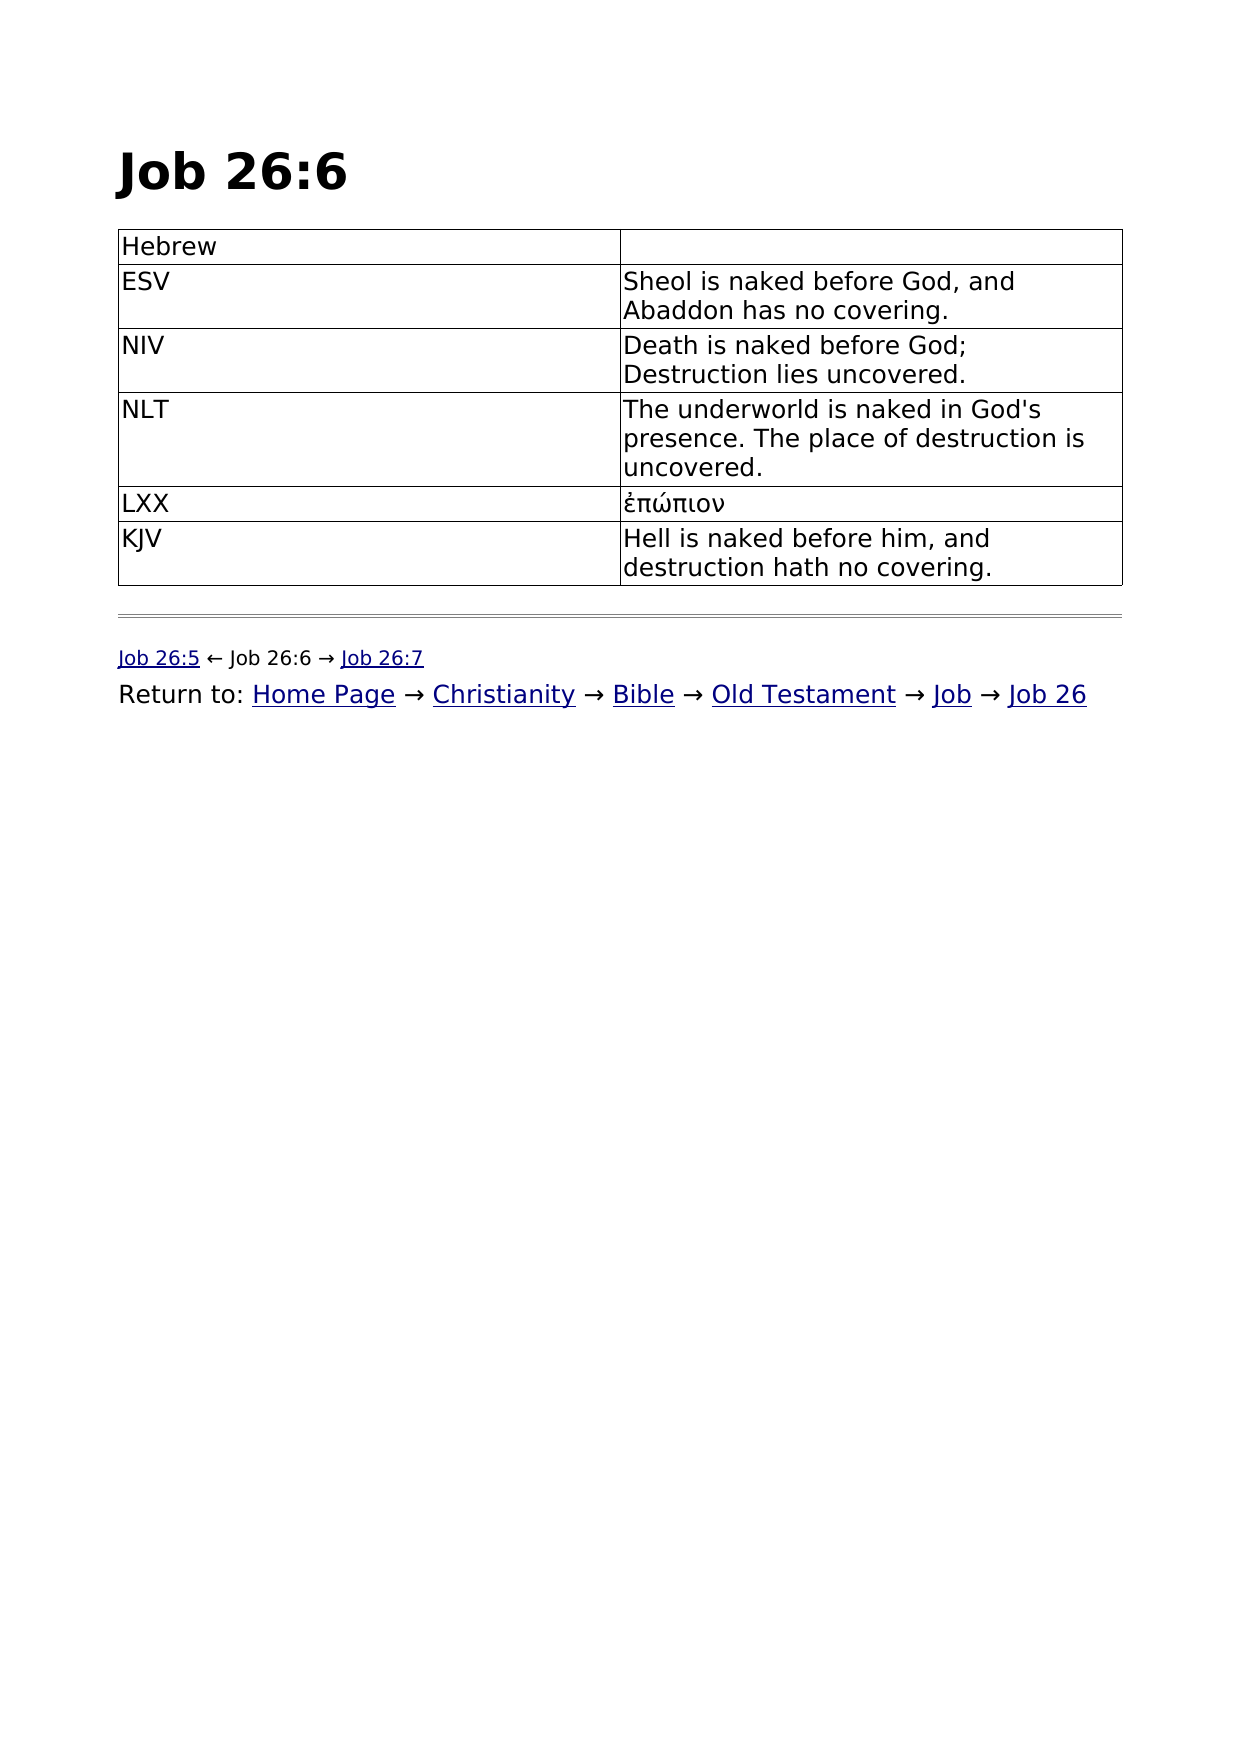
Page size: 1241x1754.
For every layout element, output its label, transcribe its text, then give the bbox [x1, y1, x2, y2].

table_cell ἐπώπιον [621, 487, 1122, 521]
text Job 26:5 ← Job 26:6 → Job 26:7 [118, 646, 1122, 680]
table_cell Hell is naked before him, and destruction hath no covering. [621, 522, 1122, 585]
subtitle Job 26:6 [118, 143, 1122, 201]
table_cell NIV [119, 329, 620, 392]
table_cell KJV [119, 522, 620, 585]
table_cell Sheol is naked before God, and Abaddon has no covering. [621, 265, 1122, 328]
table_cell LXX [119, 487, 620, 521]
table_cell ESV [119, 265, 620, 328]
text Return to: Home Page → Christianity → Bible → Old Testament → Job → Job 26 [118, 680, 1122, 709]
table_header Hebrew [119, 230, 620, 264]
table_cell Death is naked before God; Destruction lies uncovered. [621, 329, 1122, 392]
table_header [621, 230, 1122, 264]
table_cell The underworld is naked in God's presence. The place of destruction is uncovered. [621, 393, 1122, 486]
table_cell NLT [119, 393, 620, 486]
